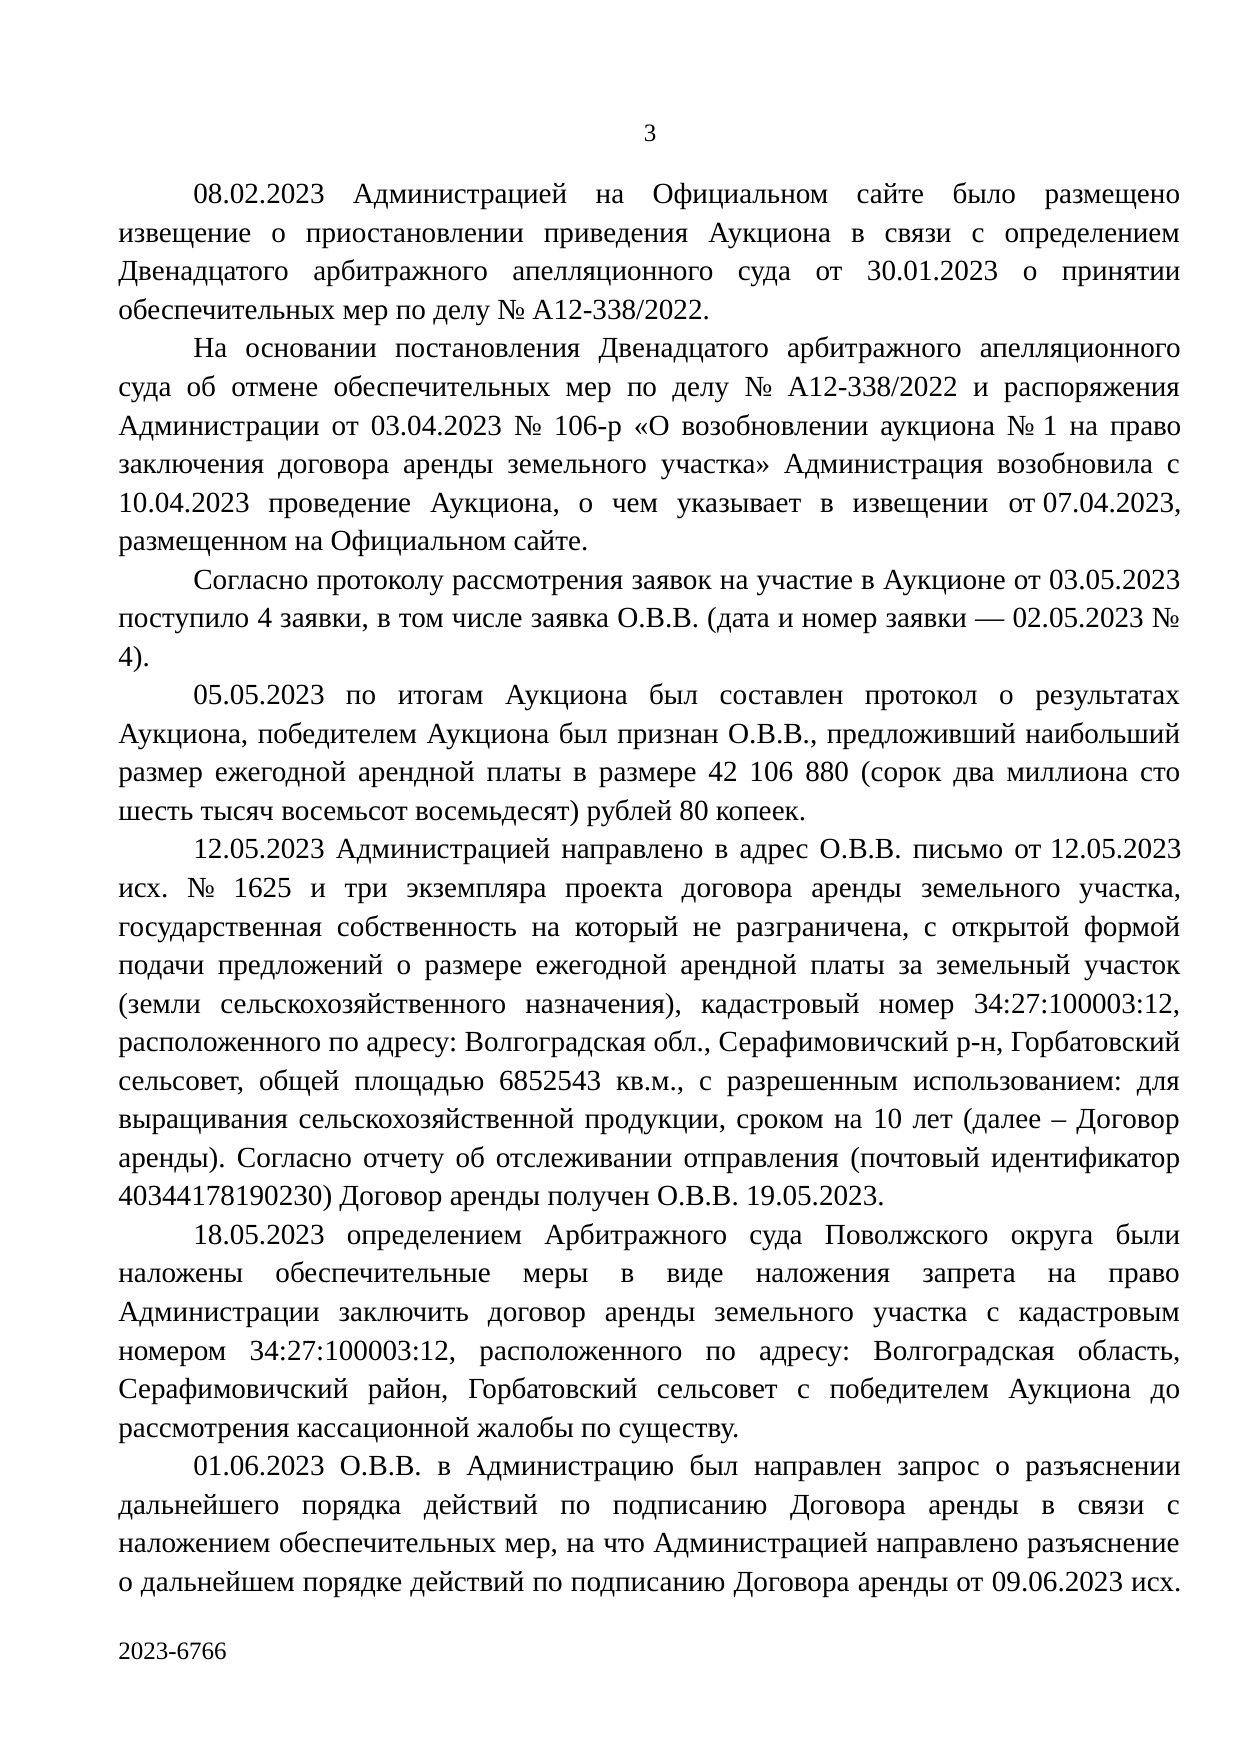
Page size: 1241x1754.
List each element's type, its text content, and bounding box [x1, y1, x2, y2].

text 12.05.2023 Администрацией направлено в адрес О.В.В. письмо от 12.05.2023 исх. № 1625 и три экземпляра проекта договора аренды земельного участка, государственная собственность на который не разграничена, с открытой формой подачи предложений о размере ежегодной арендной платы за земельный участок (земли сельскохозяйственного назначения), кадастровый номер 34:27:100003:12, расположенного по адресу: Волгоградская обл., Серафимовичский р-н, Горбатовский сельсовет, общей площадью 6852543 кв.м., с разрешенным использованием: для выращивания сельскохозяйственной продукции, сроком на 10 лет (далее – Договор аренды). Согласно отчету об отслеживании отправления (почтовый идентификатор 40344178190230) Договор аренды получен О.В.В. 19.05.2023. [118, 832, 1181, 1212]
text Согласно протоколу рассмотрения заявок на участие в Аукционе от 03.05.2023 поступило 4 заявки, в том числе заявка О.В.В. (дата и номер заявки — 02.05.2023 № 4). [118, 562, 1181, 672]
text На основании постановления Двенадцатого арбитражного апелляционного суда об отмене обеспечительных мер по делу № А12-338/2022 и распоряжения Администрации от 03.04.2023 № 106-р «О возобновлении аукциона № 1 на право заключения договора аренды земельного участка» Администрация возобновила с 10.04.2023 проведение Аукциона, о чем указывает в извещении от 07.04.2023, размещенном на Официальном сайте. [118, 331, 1181, 557]
text 08.02.2023 Администрацией на Официальном сайте было размещено извещение о приостановлении приведения Аукциона в связи с определением Двенадцатого арбитражного апелляционного суда от 30.01.2023 о принятии обеспечительных мер по делу № А12-338/2022. [118, 176, 1181, 326]
text 01.06.2023 О.В.В. в Администрацию был направлен запрос о разъяснении дальнейшего порядка действий по подписанию Договора аренды в связи с наложением обеспечительных мер, на что Администрацией направлено разъяснение о дальнейшем порядке действий по подписанию Договора аренды от 09.06.2023 исх. [118, 1448, 1181, 1597]
text 18.05.2023 определением Арбитражного суда Поволжского округа были наложены обеспечительные меры в виде наложения запрета на право Администрации заключить договор аренды земельного участка с кадастровым номером 34:27:100003:12, расположенного по адресу: Волгоградская область, Серафимовичский район, Горбатовский сельсовет с победителем Аукциона до рассмотрения кассационной жалобы по существу. [118, 1217, 1181, 1443]
text 05.05.2023 по итогам Аукциона был составлен протокол о результатах Аукциона, победителем Аукциона был признан О.В.В., предложивший наибольший размер ежегодной арендной платы в размере 42 106 880 (сорок два миллиона сто шесть тысяч восемьсот восемьдесят) рублей 80 копеек. [118, 677, 1181, 827]
